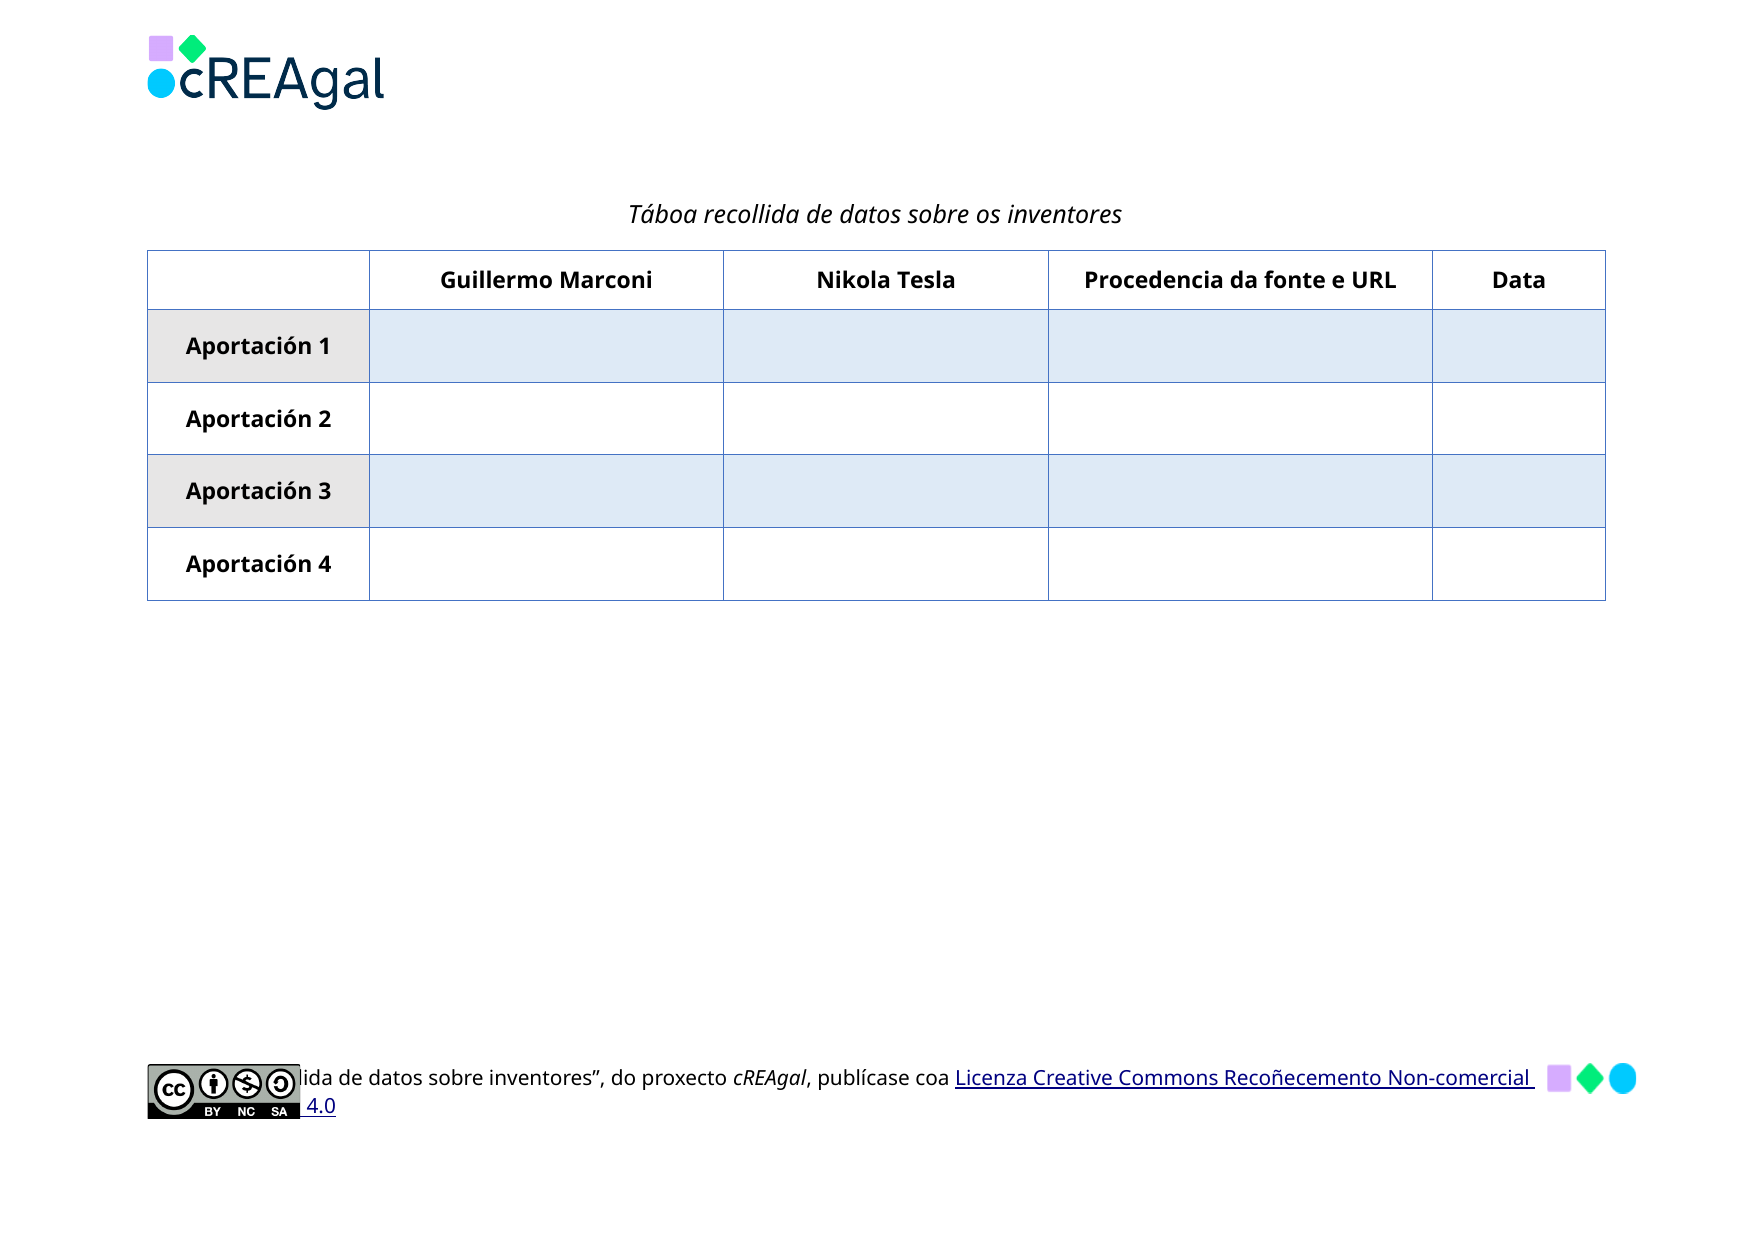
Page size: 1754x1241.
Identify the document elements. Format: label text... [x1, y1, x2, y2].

table_cell [370, 455, 723, 527]
table_cell Nikola Tesla [724, 251, 1048, 308]
table_cell Aportación 1 [148, 310, 369, 382]
table_cell Data [1433, 251, 1605, 308]
table_cell [370, 383, 723, 454]
table_cell [724, 528, 1048, 600]
table_cell [1049, 310, 1432, 382]
table_cell [1433, 455, 1605, 527]
table_header Táboa recollida de datos sobre os inventores [148, 177, 1605, 250]
table_cell [1433, 383, 1605, 454]
table_cell [1433, 528, 1605, 600]
table_cell Aportación 4 [148, 528, 369, 600]
table_cell [148, 251, 369, 308]
table_cell [370, 310, 723, 382]
table_cell Procedencia da fonte e URL [1049, 251, 1432, 308]
table_cell Guillermo Marconi [370, 251, 723, 308]
table_cell Aportación 2 [148, 383, 369, 454]
table_cell [724, 383, 1048, 454]
table_cell [1433, 310, 1605, 382]
table_cell Aportación 3 [148, 455, 369, 527]
table_cell [1049, 455, 1432, 527]
table_cell [1049, 528, 1432, 600]
table_cell [370, 528, 723, 600]
table_cell [724, 455, 1048, 527]
table_cell [724, 310, 1048, 382]
table_cell [1049, 383, 1432, 454]
